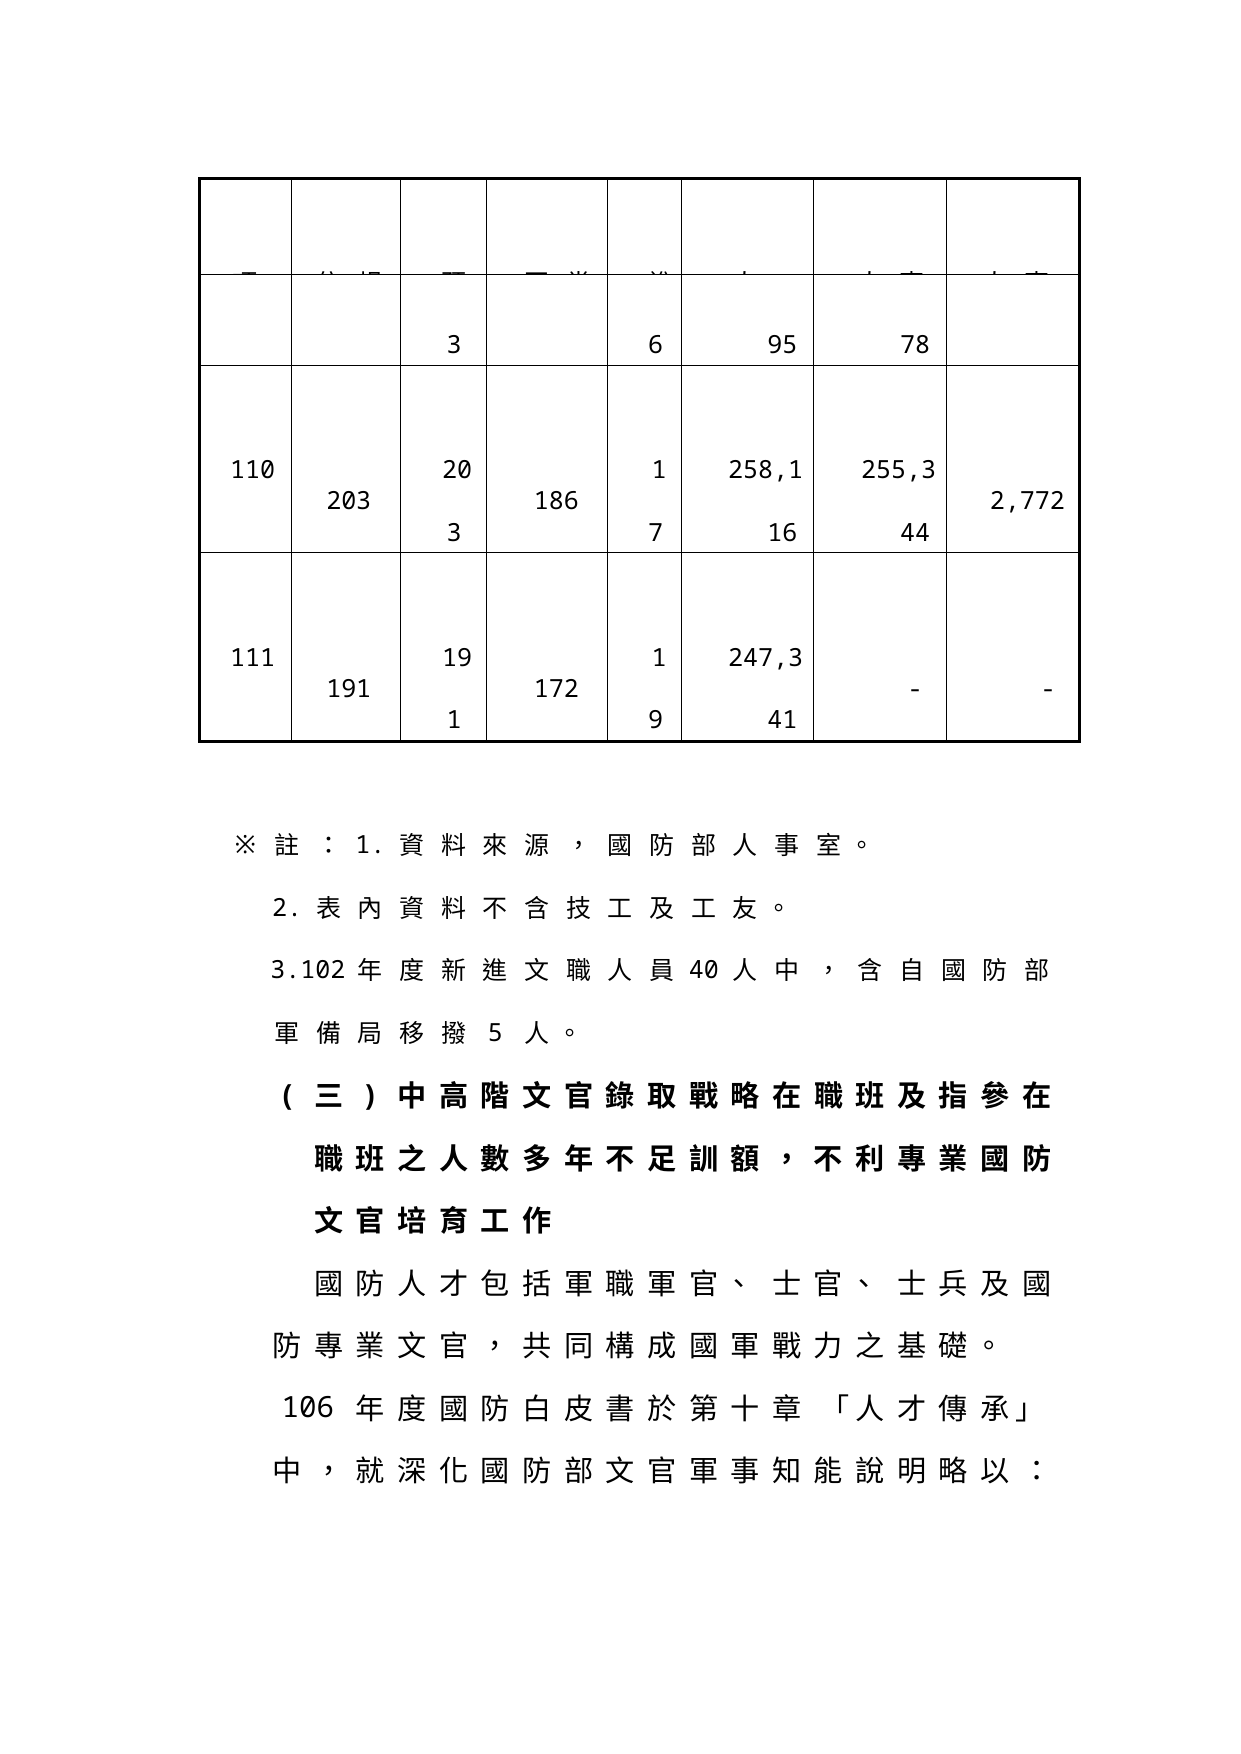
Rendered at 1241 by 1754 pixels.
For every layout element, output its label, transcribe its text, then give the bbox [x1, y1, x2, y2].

table_cell 251,678 [814, 275, 946, 365]
table_header 依規定最低應進用人數 [292, 180, 400, 274]
table_cell 2,772 [947, 366, 1078, 552]
table_cell 261,195 [682, 275, 813, 365]
text ※註：1.資料來源，國防部人事室。 [187, 802, 1058, 865]
table_cell 258,116 [682, 366, 813, 552]
table_cell 110 [201, 366, 291, 552]
table_cell 109 [201, 275, 291, 365]
table_header 人事費預算賸餘數 [947, 180, 1078, 274]
table_cell 191 [401, 553, 486, 740]
table_header 人事費預算實支數 [814, 180, 946, 274]
table_cell 255,344 [814, 366, 946, 552]
table_header 至當年底實際進用人數 [487, 180, 607, 274]
table_header 項目 年度 [201, 180, 291, 274]
table_cell 9,517 [947, 275, 1078, 365]
table_header 人事費預算編列數 [682, 180, 813, 274]
table_cell 187 [487, 275, 607, 365]
table_cell - [814, 553, 946, 740]
table_cell 17 [608, 366, 681, 552]
table_cell 111 [201, 553, 291, 740]
table_cell 172 [487, 553, 607, 740]
table_cell 16 [608, 275, 681, 365]
table_cell 19 [608, 553, 681, 740]
table_cell - [947, 553, 1078, 740]
text 3.102年度新進文職人員40人中，含自國防部軍備局移撥5人。 [261, 927, 1058, 1052]
table_cell 186 [487, 366, 607, 552]
table_header 預算 員額數 [401, 180, 486, 274]
table_cell 191 [292, 553, 400, 740]
table_header 進用 不足數 [608, 180, 681, 274]
text (三)中高階文官錄取戰略在職班及指參在職班之人數多年不足訓額，不利專業國防文官培育工作 [242, 1052, 1058, 1240]
text 2.表內資料不含技工及工友。 [261, 865, 1058, 927]
table_cell 203 [401, 366, 486, 552]
table_cell 247,341 [682, 553, 813, 740]
table_cell 203 [292, 366, 400, 552]
table_cell 203 [292, 275, 400, 365]
table_cell 203 [401, 275, 486, 365]
text 國防人才包括軍職軍官、士官、士兵及國防專業文官，共同構成國軍戰力之基礎。106年度國防白皮書於第十章「人才傳承」中，就深化國防部文官軍事知能說明略以：「自106年起，依職務層級與到部服務年資，比照相當層級之軍職人員，薦送中、高階公務人員參加國防大學戰爭學院、陸軍指參學院之在職班，培植具備軍事專業知能，並增進軍文職人員互動交流，…。」查106年度至110年度戰略在職班及指參在職班分配國防部文官之訓額人數合計分別為13人及17人(詳表25)，惟在薦送人數不足下，迄今錄取該二類在職班之文職人員均各僅8人，110年度甚至均無人報名，致錄取人數為0。 [242, 1240, 1058, 1490]
